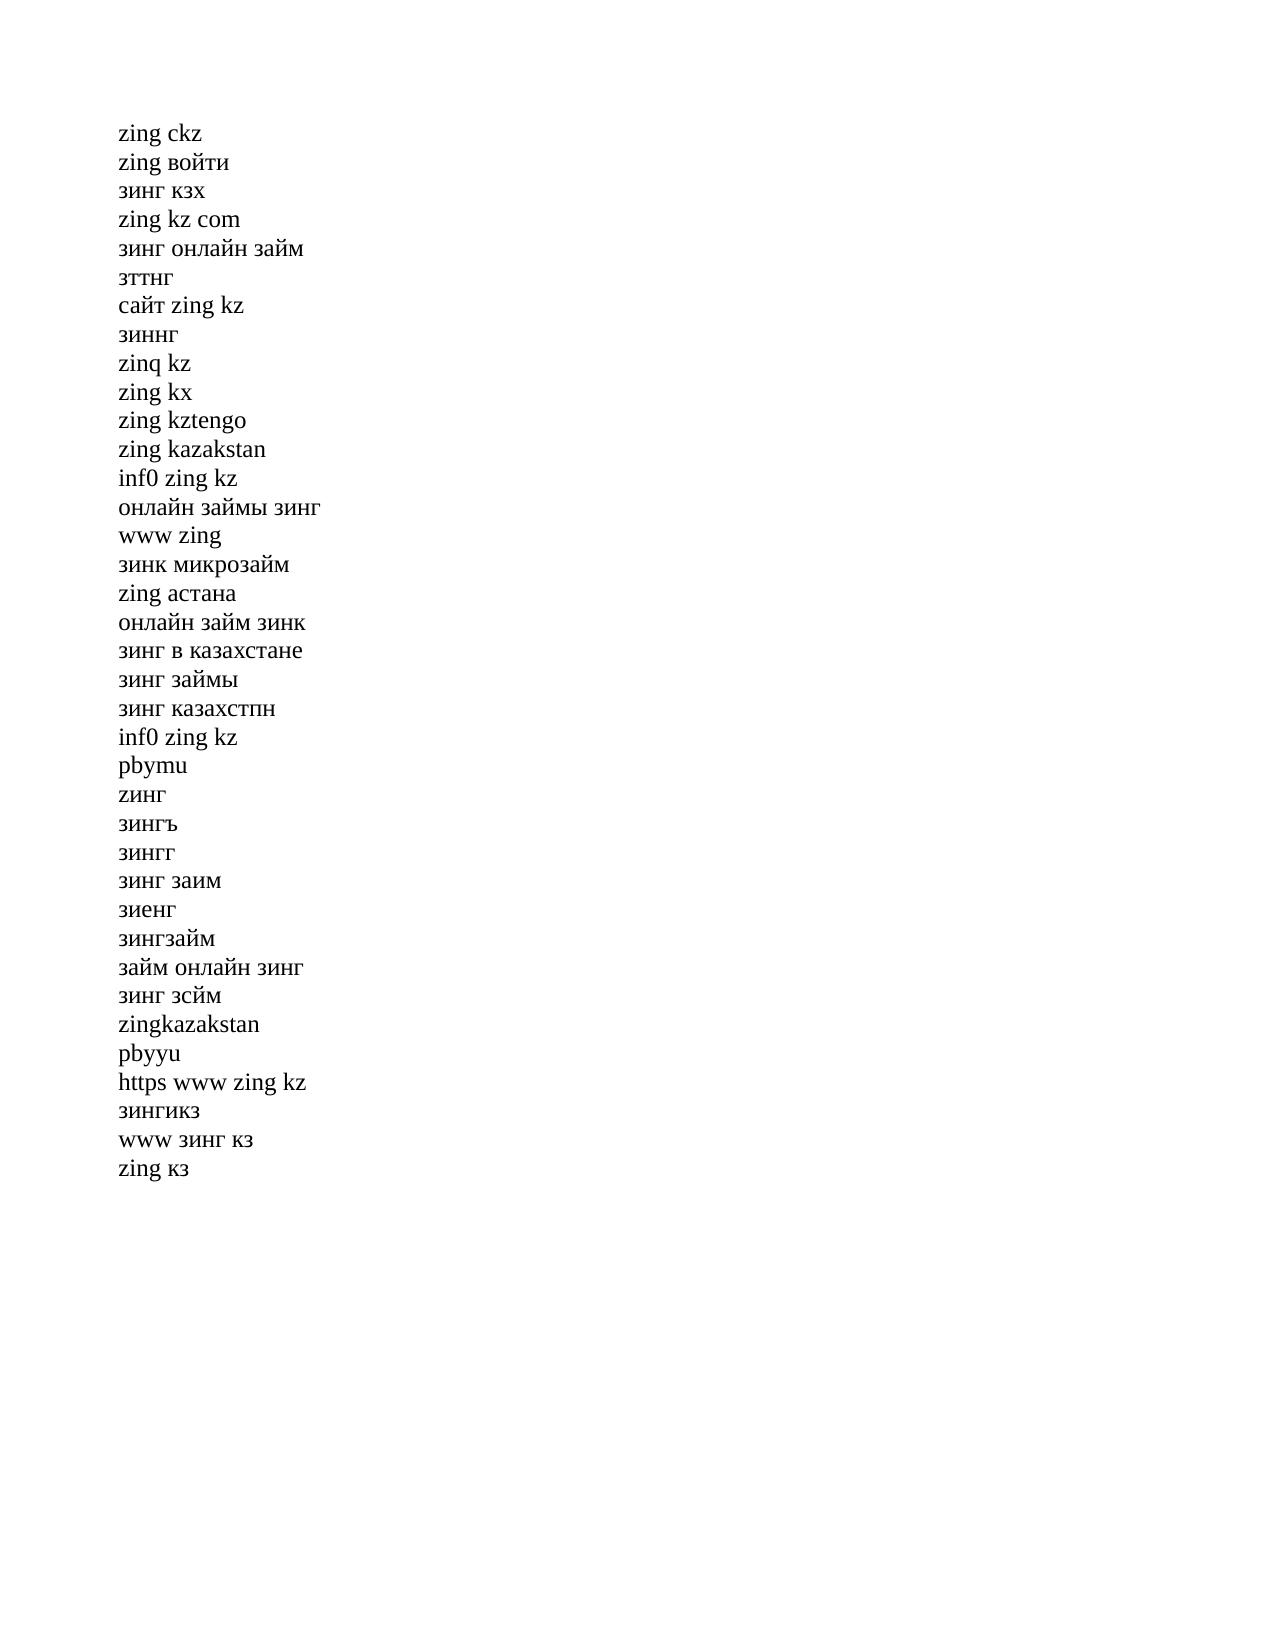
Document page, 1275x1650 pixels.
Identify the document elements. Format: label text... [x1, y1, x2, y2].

text zingkazakstan [118, 1009, 1157, 1038]
text zинг [118, 779, 1157, 808]
text сайт zing kz [118, 291, 1157, 319]
text зинг займы [118, 664, 1157, 693]
text inf0 zing kz [118, 722, 1157, 751]
text зттнг [118, 262, 1157, 291]
text pbyyu [118, 1038, 1157, 1067]
text zinq kz [118, 348, 1157, 377]
text zing kz com [118, 204, 1157, 233]
text zing ckz [118, 118, 1157, 147]
text зинг онлайн займ [118, 233, 1157, 262]
text зинк микрозайм [118, 549, 1157, 578]
text https www zing kz [118, 1067, 1157, 1096]
text зиенг [118, 894, 1157, 923]
text зиннг [118, 319, 1157, 348]
text zing войти [118, 147, 1157, 176]
text www зинг кз [118, 1124, 1157, 1153]
text зинг в казахстане [118, 636, 1157, 664]
text zing kx [118, 377, 1157, 406]
text зингзайм [118, 923, 1157, 952]
text онлайн займ зинк [118, 607, 1157, 636]
text зинг заим [118, 866, 1157, 894]
text www zing [118, 521, 1157, 549]
text zing астана [118, 578, 1157, 607]
text pbymu [118, 751, 1157, 779]
text зингг [118, 837, 1157, 866]
text zing кз [118, 1153, 1157, 1182]
text займ онлайн зинг [118, 952, 1157, 981]
text зинг зсйм [118, 981, 1157, 1009]
text зингъ [118, 808, 1157, 837]
text онлайн займы зинг [118, 492, 1157, 521]
text зинг казахстпн [118, 693, 1157, 722]
text zing kztengo [118, 406, 1157, 434]
text зингикз [118, 1096, 1157, 1124]
text zing kazakstan [118, 434, 1157, 463]
text inf0 zing kz [118, 463, 1157, 492]
text зинг кзх [118, 176, 1157, 204]
